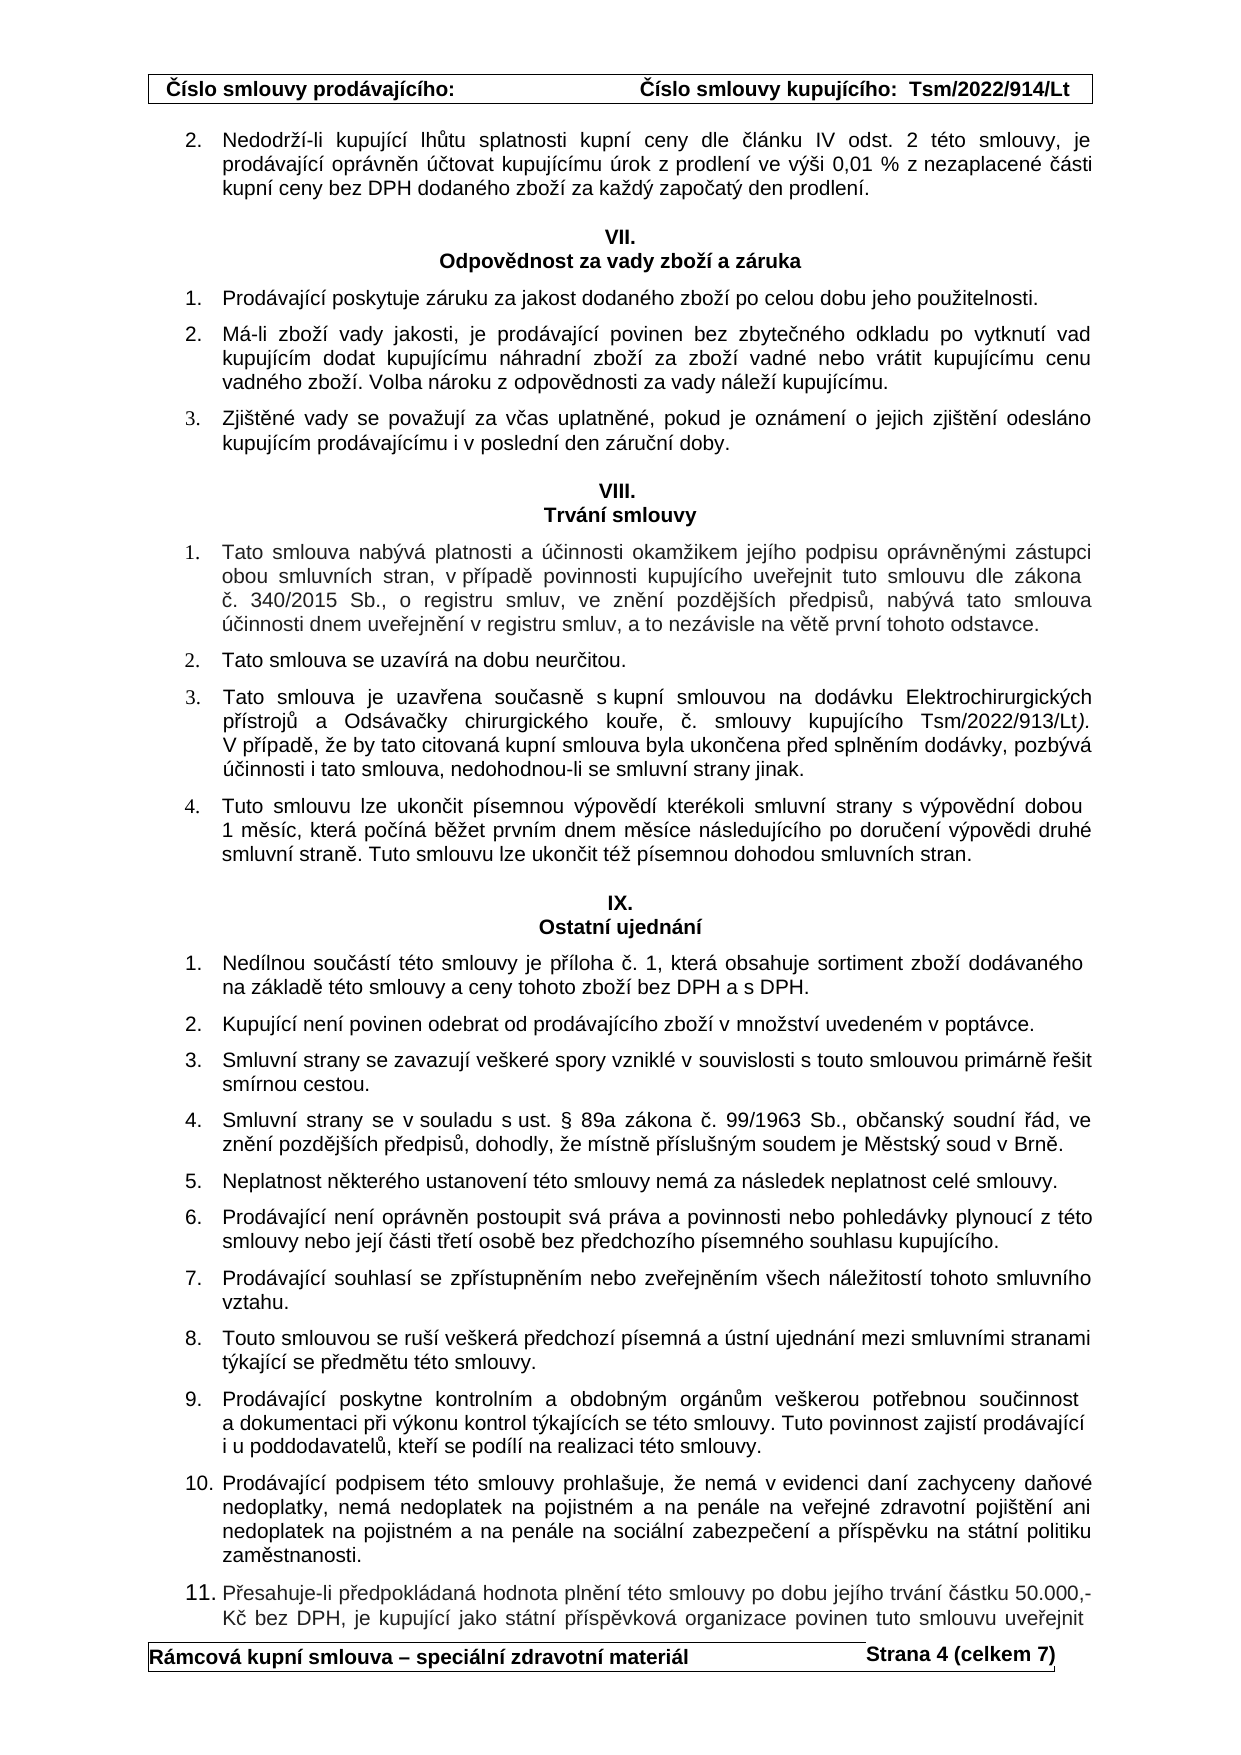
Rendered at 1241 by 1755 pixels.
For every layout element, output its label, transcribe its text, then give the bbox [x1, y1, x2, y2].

text IX. [148, 891, 1093, 914]
list Tuto smlouvu lze ukončit písemnou výpovědí kterékoli smluvní strany s výpovědní dobou 1 měsíc, která počíná běžet prvním dnem měsíce následujícího po doručení výpovědi druhé smluvní straně. Tuto smlouvu lze ukončit též písemnou dohodou smluvních stran. [184, 793, 1093, 866]
text Ostatní ujednání [148, 914, 1093, 938]
list Smluvní strany se zavazují veškeré spory vzniklé v souvislosti s touto smlouvou primárně řešit smírnou cestou. [185, 1048, 1093, 1096]
list Nedodrží-li kupující lhůtu splatnosti kupní ceny dle článku IV odst. 2 této smlouvy, je prodávající oprávněn účtovat kupujícímu úrok z prodlení ve výši 0,01 % z nezaplacené části kupní ceny bez DPH dodaného zboží za každý započatý den prodlení. [185, 128, 1093, 200]
list Prodávající poskytne kontrolním a obdobným orgánům veškerou potřebnou součinnost a dokumentaci při výkonu kontrol týkajících se této smlouvy. Tuto povinnost zajistí prodávající i u poddodavatelů, kteří se podílí na realizaci této smlouvy. [185, 1386, 1093, 1458]
list Tato smlouva je uzavřena současně s kupní smlouvou na dodávku Elektrochirurgických přístrojů a Odsávačky chirurgického kouře, č. smlouvy kupujícího Tsm/2022/913/Lt). V případě, že by tato citovaná kupní smlouva byla ukončena před splněním dodávky, pozbývá účinnosti i tato smlouva, nedohodnou-li se smluvní strany jinak. [185, 685, 1093, 781]
list Zjištěné vady se považují za včas uplatněné, pokud je oznámení o jejich zjištění odesláno kupujícím prodávajícímu i v poslední den záruční doby. [185, 406, 1093, 454]
list Smluvní strany se v souladu s ust. § 89a zákona č. 99/1963 Sb., občanský soudní řád, ve znění pozdějších předpisů, dohodly, že místně příslušným soudem je Městský soud v Brně. [185, 1108, 1093, 1156]
text VII. [148, 225, 1093, 249]
list Prodávající není oprávněn postoupit svá práva a povinnosti nebo pohledávky plynoucí z této smlouvy nebo její části třetí osobě bez předchozího písemného souhlasu kupujícího. [185, 1205, 1093, 1253]
list Kupující není povinen odebrat od prodávajícího zboží v množství uvedeném v poptávce. [185, 1011, 1093, 1035]
list Má-li zboží vady jakosti, je prodávající povinen bez zbytečného odkladu po vytknutí vad kupujícím dodat kupujícímu náhradní zboží za zboží vadné nebo vrátit kupujícímu cenu vadného zboží. Volba nároku z odpovědnosti za vady náleží kupujícímu. [185, 322, 1093, 394]
list Nedílnou součástí této smlouvy je příloha č. 1, která obsahuje sortiment zboží dodávaného na základě této smlouvy a ceny tohoto zboží bez DPH a s DPH. [185, 951, 1093, 999]
list Tato smlouva se uzavírá na dobu neurčitou. [184, 648, 1093, 672]
list Prodávající podpisem této smlouvy prohlašuje, že nemá v evidenci daní zachyceny daňové nedoplatky, nemá nedoplatek na pojistném a na penále na veřejné zdravotní pojištění ani nedoplatek na pojistném a na penále na sociální zabezpečení a příspěvku na státní politiku zaměstnanosti. [185, 1471, 1093, 1567]
list Prodávající poskytuje záruku za jakost dodaného zboží po celou dobu jeho použitelnosti. [185, 285, 1093, 309]
subtitle Odpovědnost za vady zboží a záruka [148, 249, 1093, 273]
text Trvání smlouvy [148, 503, 1093, 527]
list Prodávající souhlasí se zpřístupněním nebo zveřejněním všech náležitostí tohoto smluvního vztahu. [185, 1266, 1093, 1313]
list Touto smlouvou se ruší veškerá předchozí písemná a ústní ujednání mezi smluvními stranami týkající se předmětu této smlouvy. [185, 1326, 1093, 1374]
text VIII. [148, 479, 1093, 503]
list Neplatnost některého ustanovení této smlouvy nemá za následek neplatnost celé smlouvy. [185, 1169, 1093, 1193]
list Tato smlouva nabývá platnosti a účinnosti okamžikem jejího podpisu oprávněnými zástupci obou smluvních stran, v případě povinnosti kupujícího uveřejnit tuto smlouvu dle zákona č. 340/2015 Sb., o registru smluv, ve znění pozdějších předpisů, nabývá tato smlouva účinnosti dnem uveřejnění v registru smluv, a to nezávisle na větě první tohoto odstavce. [184, 540, 1093, 636]
list Přesahuje-li předpokládaná hodnota plnění této smlouvy po dobu jejího trvání částku 50.000,- Kč bez DPH, je kupující jako státní příspěvková organizace povinen tuto smlouvu uveřejnit [185, 1579, 1093, 1629]
